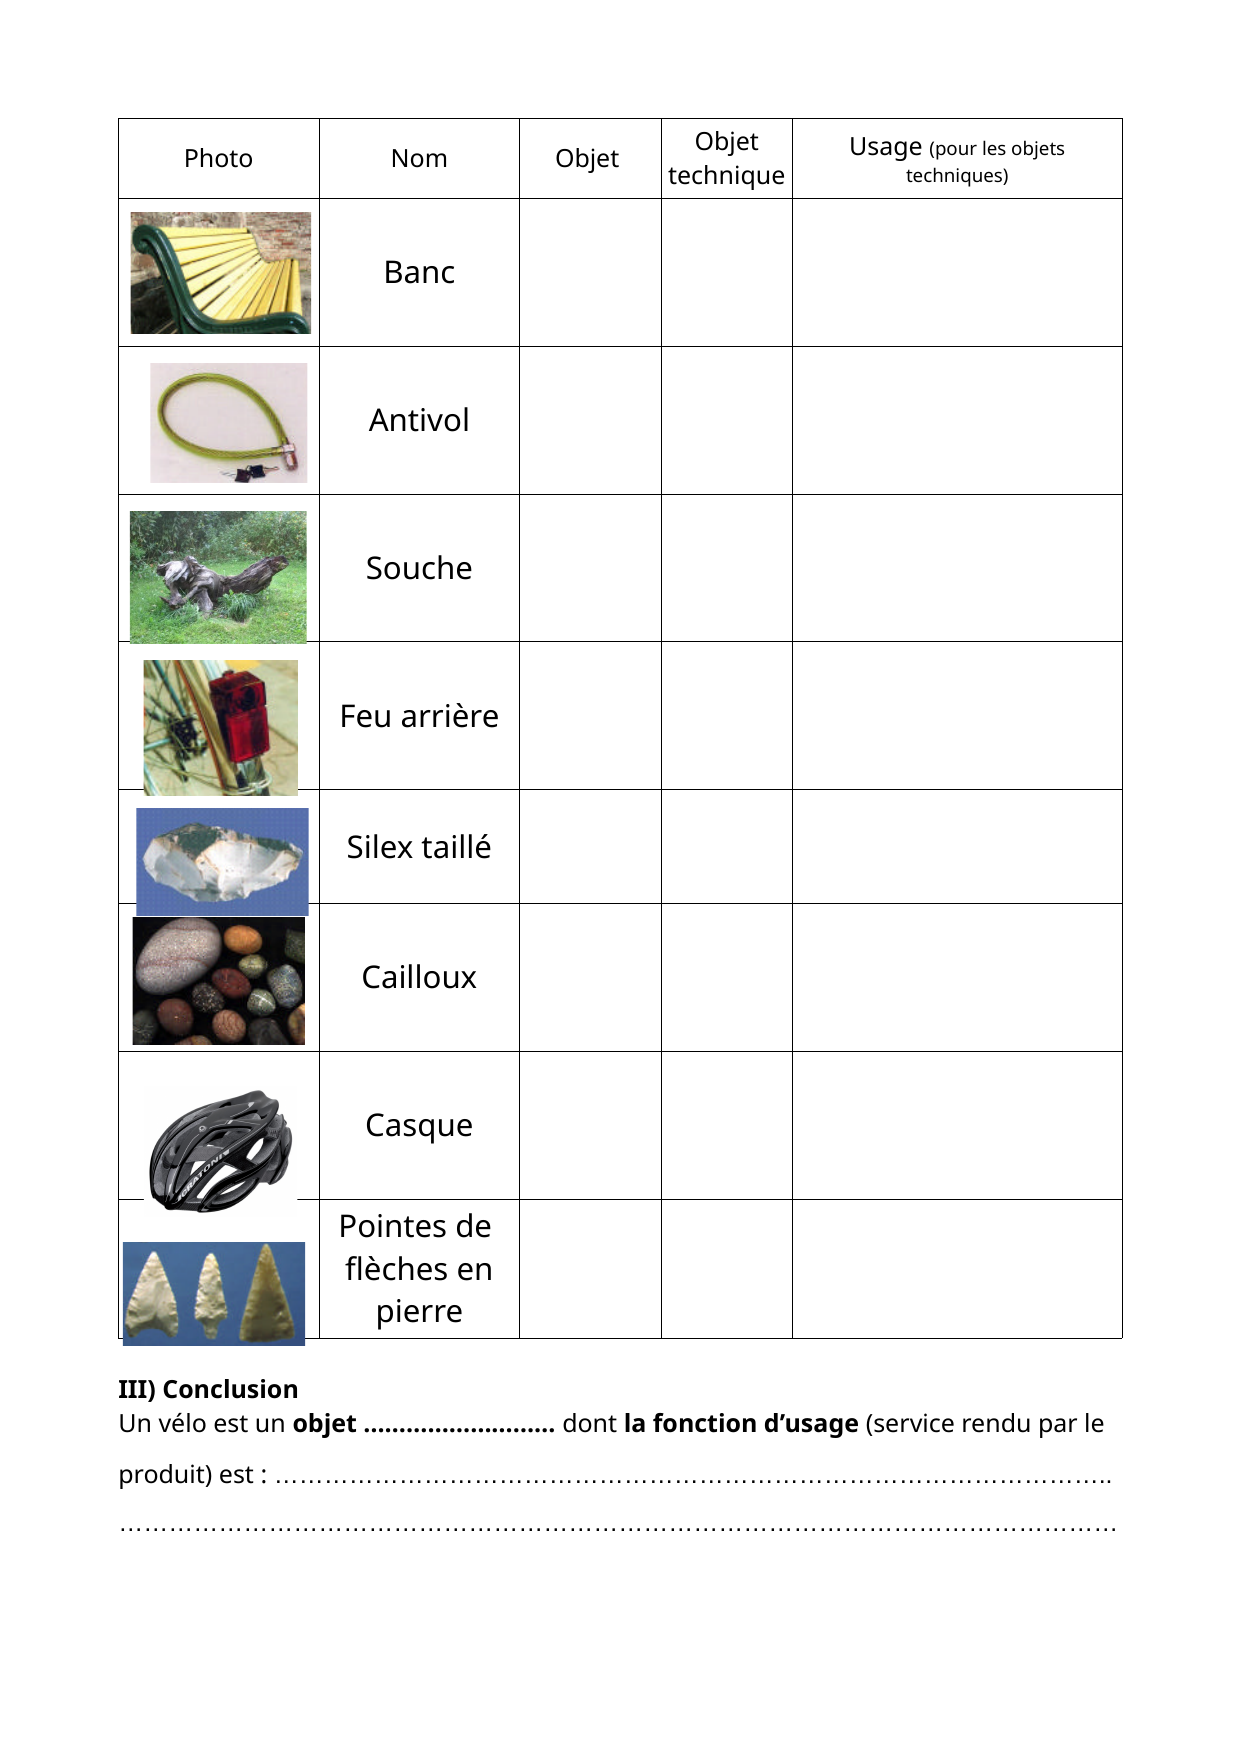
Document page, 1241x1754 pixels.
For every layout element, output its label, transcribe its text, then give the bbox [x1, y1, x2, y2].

text Un vélo est un objet ……………………… dont la fonction d’usage (service rendu par le [118, 1406, 1122, 1440]
table_cell [520, 495, 661, 641]
table_cell [119, 644, 319, 789]
picture [129, 511, 307, 644]
table_cell [520, 904, 661, 1051]
table_cell [793, 1052, 1122, 1198]
table_cell Casque [320, 1052, 519, 1198]
table_cell [662, 1052, 792, 1198]
table_cell [520, 1200, 661, 1338]
table_cell Antivol [320, 347, 519, 493]
table_cell [793, 199, 1122, 346]
table_header Nom [320, 119, 519, 198]
table_cell [793, 642, 1122, 789]
table_cell Feu arrière [320, 642, 519, 789]
table_cell [119, 1045, 319, 1051]
table_cell [119, 199, 319, 346]
table_cell [119, 347, 319, 493]
table_cell Pointes de flèches en pierre [320, 1200, 519, 1338]
table_cell [662, 347, 792, 493]
table_cell [662, 904, 792, 1051]
text ………………………………………………………………………………………………………… [118, 1508, 1122, 1537]
table_cell [119, 790, 319, 903]
table_cell [520, 790, 661, 903]
table_cell [119, 1200, 319, 1338]
table_cell [793, 904, 1122, 1051]
table_cell [119, 904, 319, 1044]
table_cell [119, 1052, 319, 1198]
table_cell Cailloux [320, 904, 519, 1051]
table_cell [793, 495, 1122, 641]
table_header Usage (pour les objets techniques) [793, 119, 1122, 198]
table_cell [662, 642, 792, 789]
table_cell [520, 1052, 661, 1198]
text produit) est : ……………………………………………………………………………………….. [118, 1457, 1122, 1491]
table_cell [119, 495, 319, 641]
picture [132, 917, 305, 1045]
table_header Photo [119, 119, 319, 198]
table_cell Souche [320, 495, 519, 641]
table_header Objet technique [662, 119, 792, 198]
table_cell [520, 347, 661, 493]
table_cell [520, 199, 661, 346]
table_cell [662, 495, 792, 641]
table_cell Silex taillé [320, 790, 519, 903]
table_cell [662, 790, 792, 903]
table_cell Banc [320, 199, 519, 346]
text III) Conclusion [118, 1372, 1122, 1406]
table_header Objet [520, 119, 661, 198]
table_cell [662, 1200, 792, 1338]
table_cell [662, 199, 792, 346]
table_cell [793, 1200, 1122, 1338]
table_cell [520, 642, 661, 789]
picture [143, 1086, 298, 1217]
table_cell [793, 790, 1122, 903]
table_cell [793, 347, 1122, 493]
